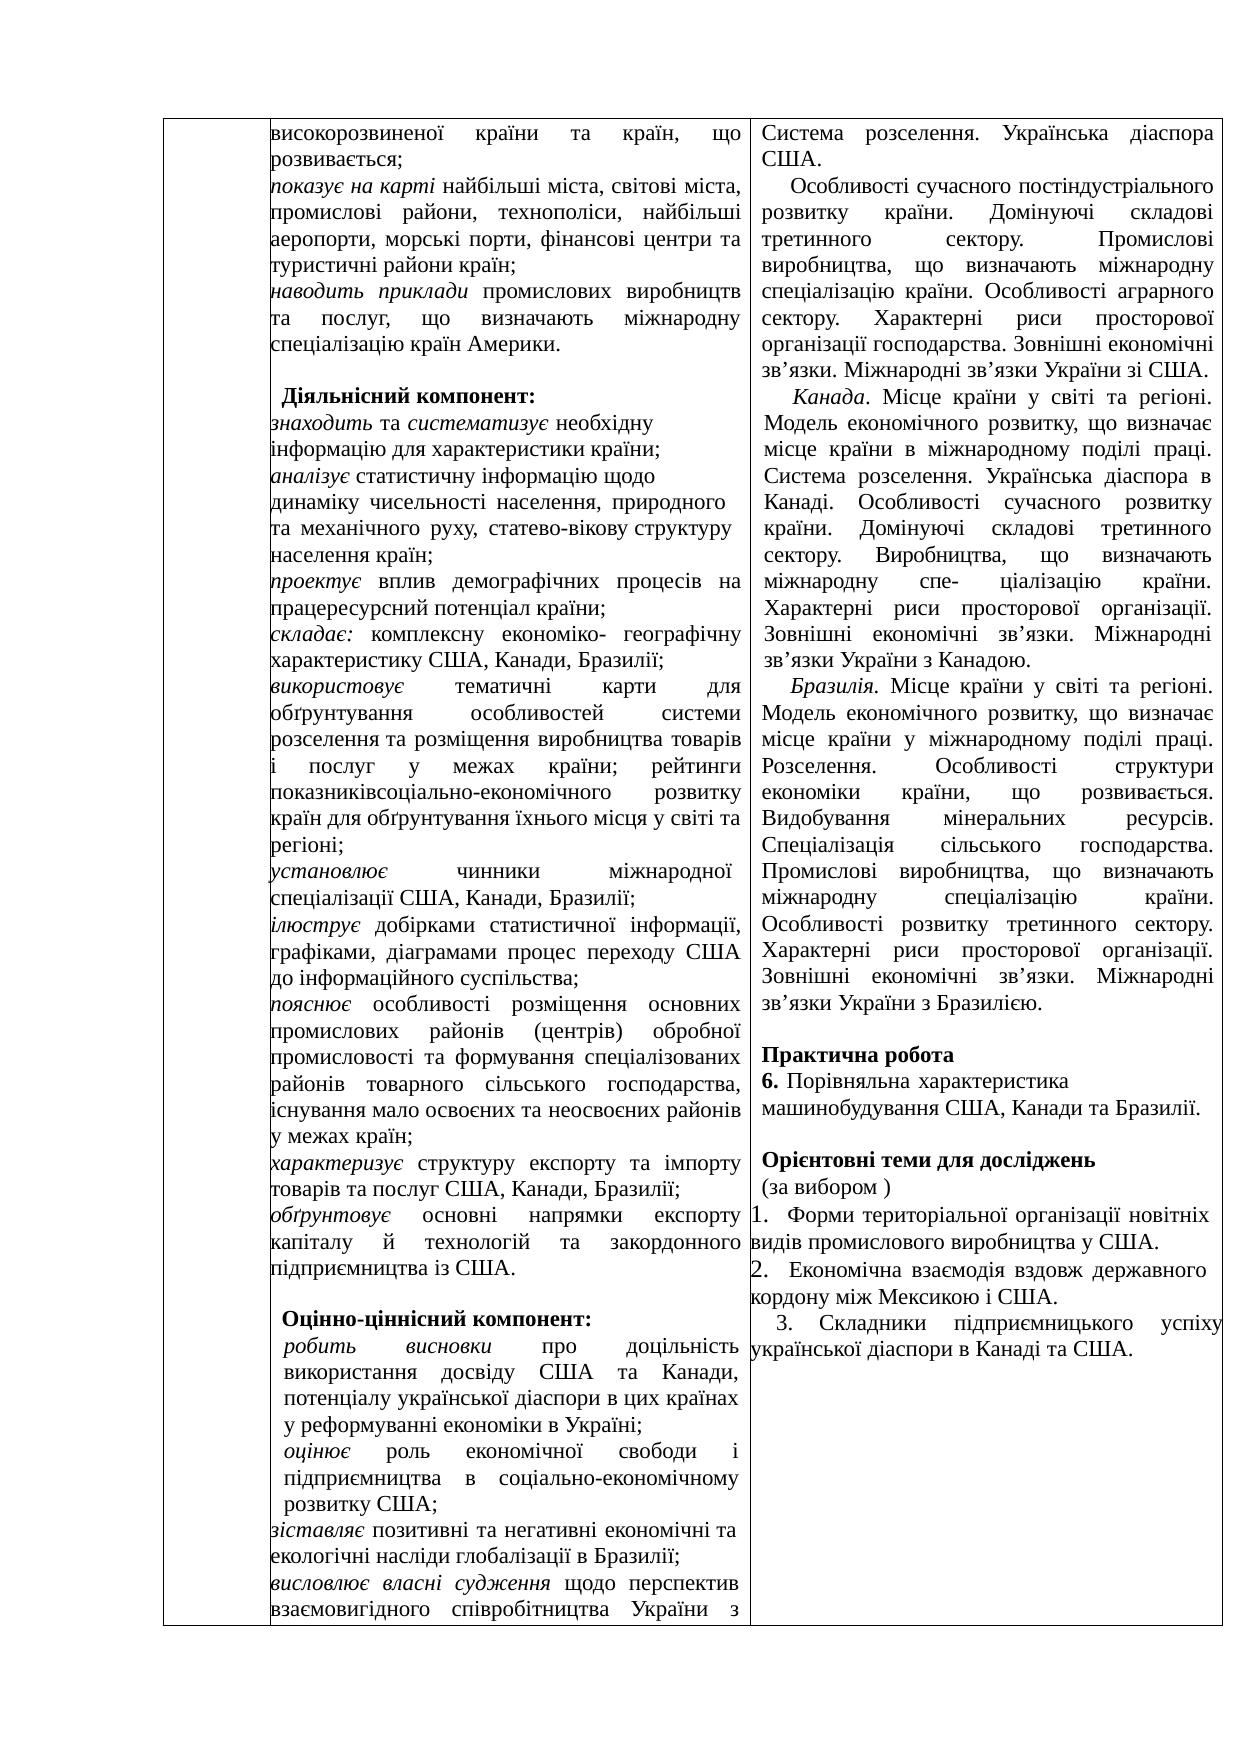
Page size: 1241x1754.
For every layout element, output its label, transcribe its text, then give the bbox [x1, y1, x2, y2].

table_cell Система розселення. Українська діаспора США. Особливості сучасного постіндустріального розвитку країни. Домінуючі складові третинного сектору. Промислові виробництва, що визначають міжнародну спеціалізацію країни. Особливості аграрного сектору. Характерні риси просторової організації господарства. Зовнішні економічні зв’язки. Міжнародні зв’язки України зі США. Канада. Місце країни у світі та регіоні. Модель економічного розвитку, що визначає місце країни в міжнародному поділі праці. Система розселення. Українська діаспора в Канаді. Особливості сучасного розвитку країни. Домінуючі складові третинного сектору. Виробництва, що визначають міжнародну спе- ціалізацію країни. Характерні риси просторової організації. Зовнішні економічні зв’язки. Міжнародні зв’язки України з Канадою. Бразилія. Місце країни у світі та регіоні. Модель економічного розвитку, що визначає місце країни у міжнародному поділі праці. Розселення. Особливості структури економіки країни, що розвивається. Видобування мінеральних ресурсів. Спеціалізація сільського господарства. Промислові виробництва, що визначають міжнародну спеціалізацію країни. Особливості розвитку третинного сектору. Характерні риси просторової організації. Зовнішні економічні зв’язки. Міжнародні зв’язки України з Бразилією. Практична робота 6. Порівняльна характеристика машинобудування США, Канади та Бразилії. Орієнтовні теми для досліджень (за вибором ) Форми територіальної організації новітніх видів промислового виробництва у США. Економічна взаємодія вздовж державного кордону між Мексикою і США. 3. Складники підприємницького успіху української діаспори в Канаді та США. [751, 119, 1222, 1624]
table_cell [164, 119, 270, 1624]
table_cell високорозвиненої країни та країн, що розвивається; показує на карті найбільші міста, світові міста, промислові райони, технополіси, найбільші аеропорти, морські порти, фінансові центри та туристичні райони країн; наводить приклади промислових виробництв та послуг, що визначають міжнародну спеціалізацію країн Америки. Діяльнісний компонент: знаходить та систематизує необхідну інформацію для характеристики країни; аналізує статистичну інформацію щодо динаміку чисельності населення, природного та механічного руху, статево-вікову структуру населення країн; проектує вплив демографічних процесів на працересурсний потенціал країни; складає: комплексну економіко- географічну характеристику США, Канади, Бразилії; використовує тематичні карти для обґрунтування особливостей системи розселення та розміщення виробництва товарів і послуг у межах країни; рейтинги показниківсоціально-економічного розвитку країн для обґрунтування їхнього місця у світі та регіоні; установлює чинники міжнародної спеціалізації США, Канади, Бразилії; ілюструє добірками статистичної інформації, графіками, діаграмами процес переходу США до інформаційного суспільства; пояснює особливості розміщення основних промислових районів (центрів) обробної промисловості та формування спеціалізованих районів товарного сільського господарства, існування мало освоєних та неосвоєних районів у межах країн; характеризує структуру експорту та імпорту товарів та послуг США, Канади, Бразилії; обґрунтовує основні напрямки експорту капіталу й технологій та закордонного підприємництва із США. Оцінно-ціннісний компонент: робить висновки про доцільність використання досвіду США та Канади, потенціалу української діаспори в цих країнах у реформуванні економіки в Україні; оцінює роль економічної свободи і підприємництва в соціально-економічному розвитку США; зіставляє позитивні та негативні економічні та екологічні насліди глобалізації в Бразилії; висловлює власні судження щодо перспектив взаємовигідного співробітництва України з [271, 119, 750, 1624]
